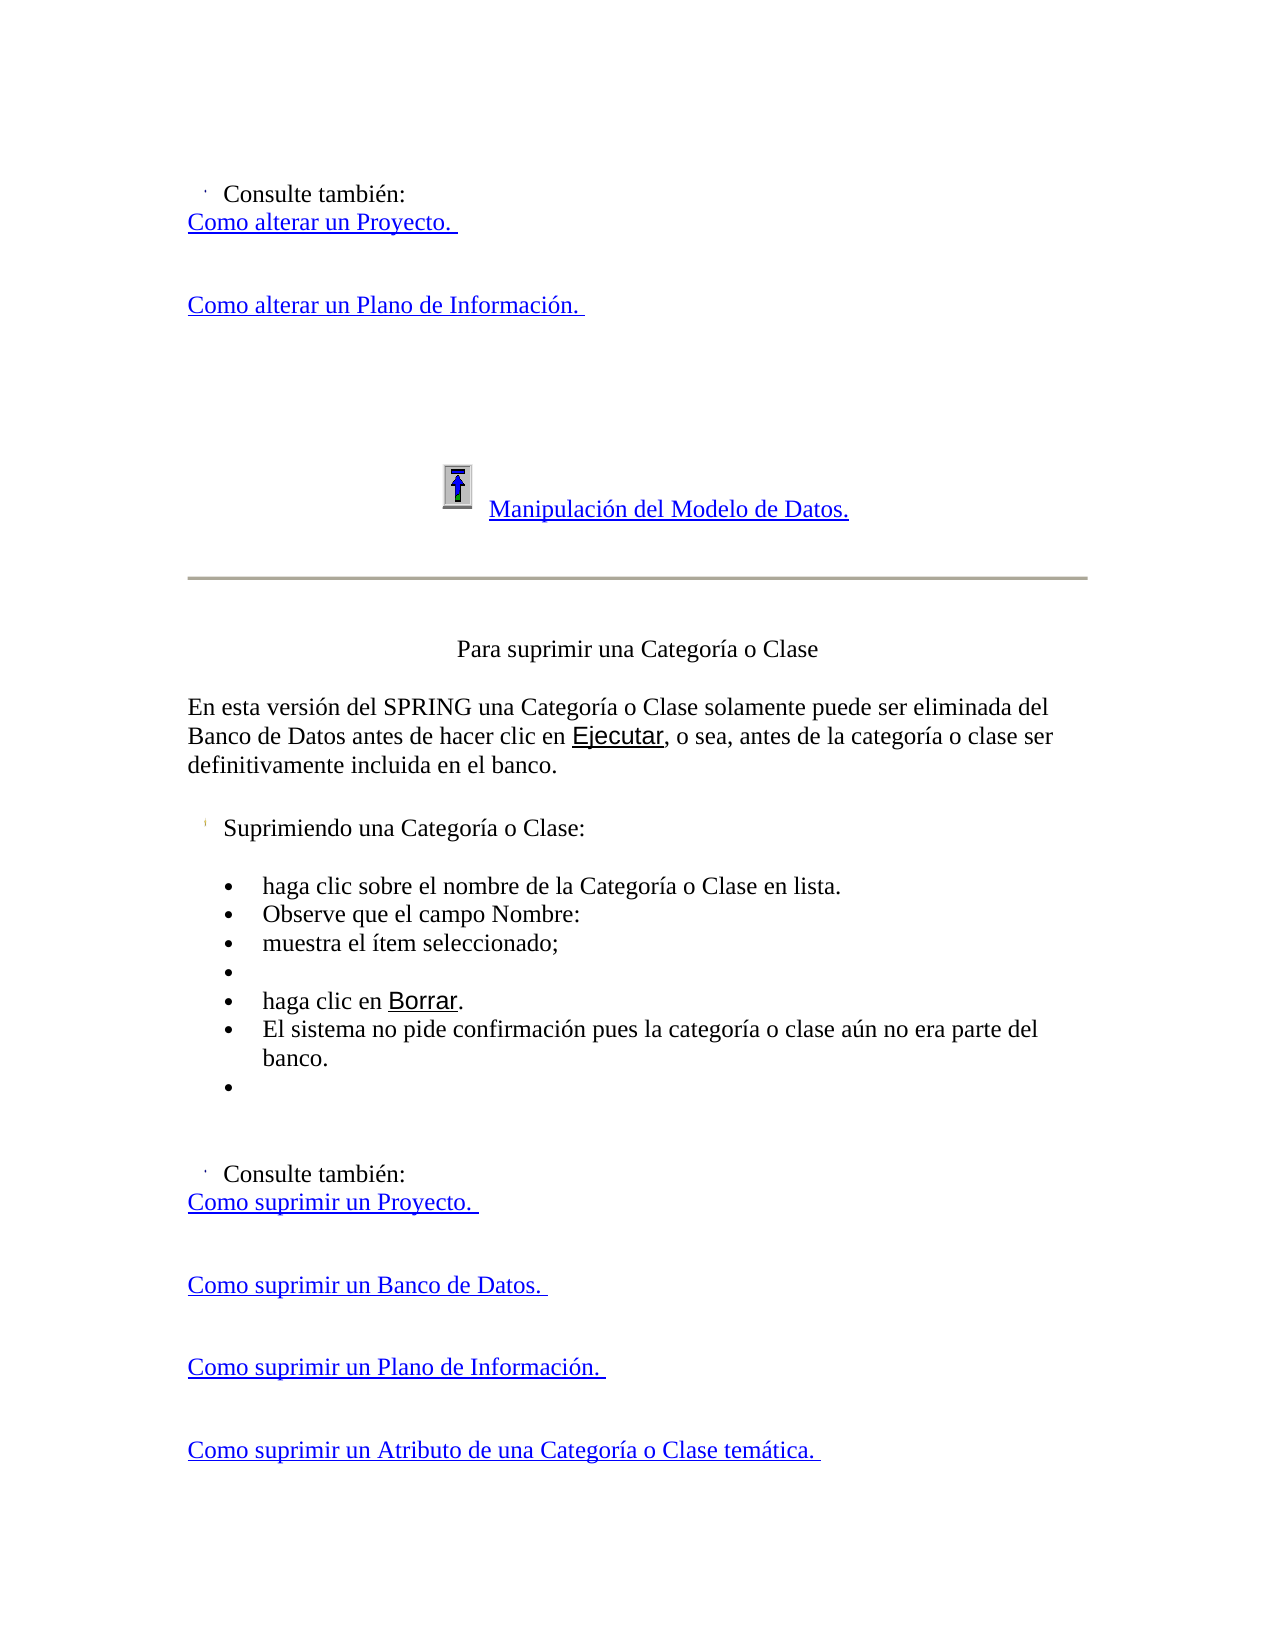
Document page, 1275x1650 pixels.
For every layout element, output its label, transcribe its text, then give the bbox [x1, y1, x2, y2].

picture [442, 464, 473, 509]
text Consulte también: Como alterar un Proyecto. [187, 150, 1087, 236]
text En esta versión del SPRING una Categoría o Clase solamente puede ser eliminada del Banco de Datos antes de hacer clic en Ejecutar, o sea, antes de la categoría o clase ser definitivamente incluida en el banco. [187, 692, 1087, 779]
text Como suprimir un Plano de Información. [187, 1324, 1087, 1381]
text Como suprimir un Banco de Datos. [187, 1241, 1087, 1299]
text Como suprimir un Atributo de una Categoría o Clase temática. [187, 1406, 1087, 1464]
text Suprimiendo una Categoría o Clase: [187, 808, 1087, 842]
list haga clic sobre el nombre de la Categoría o Clase en lista. [225, 871, 1087, 899]
list haga clic en Borrar. [225, 986, 1087, 1014]
text Manipulación del Modelo de Datos. [187, 455, 1087, 523]
list El sistema no pide confirmación pues la categoría o clase aún no era parte del banco. [225, 1014, 1087, 1072]
subtitle Para suprimir una Categoría o Clase [187, 634, 1087, 663]
list muestra el ítem seleccionado; [225, 928, 1087, 957]
text Como alterar un Plano de Información. [187, 261, 1087, 319]
text Consulte también: Como suprimir un Proyecto. [187, 1130, 1087, 1216]
list Observe que el campo Nombre: [225, 899, 1087, 928]
